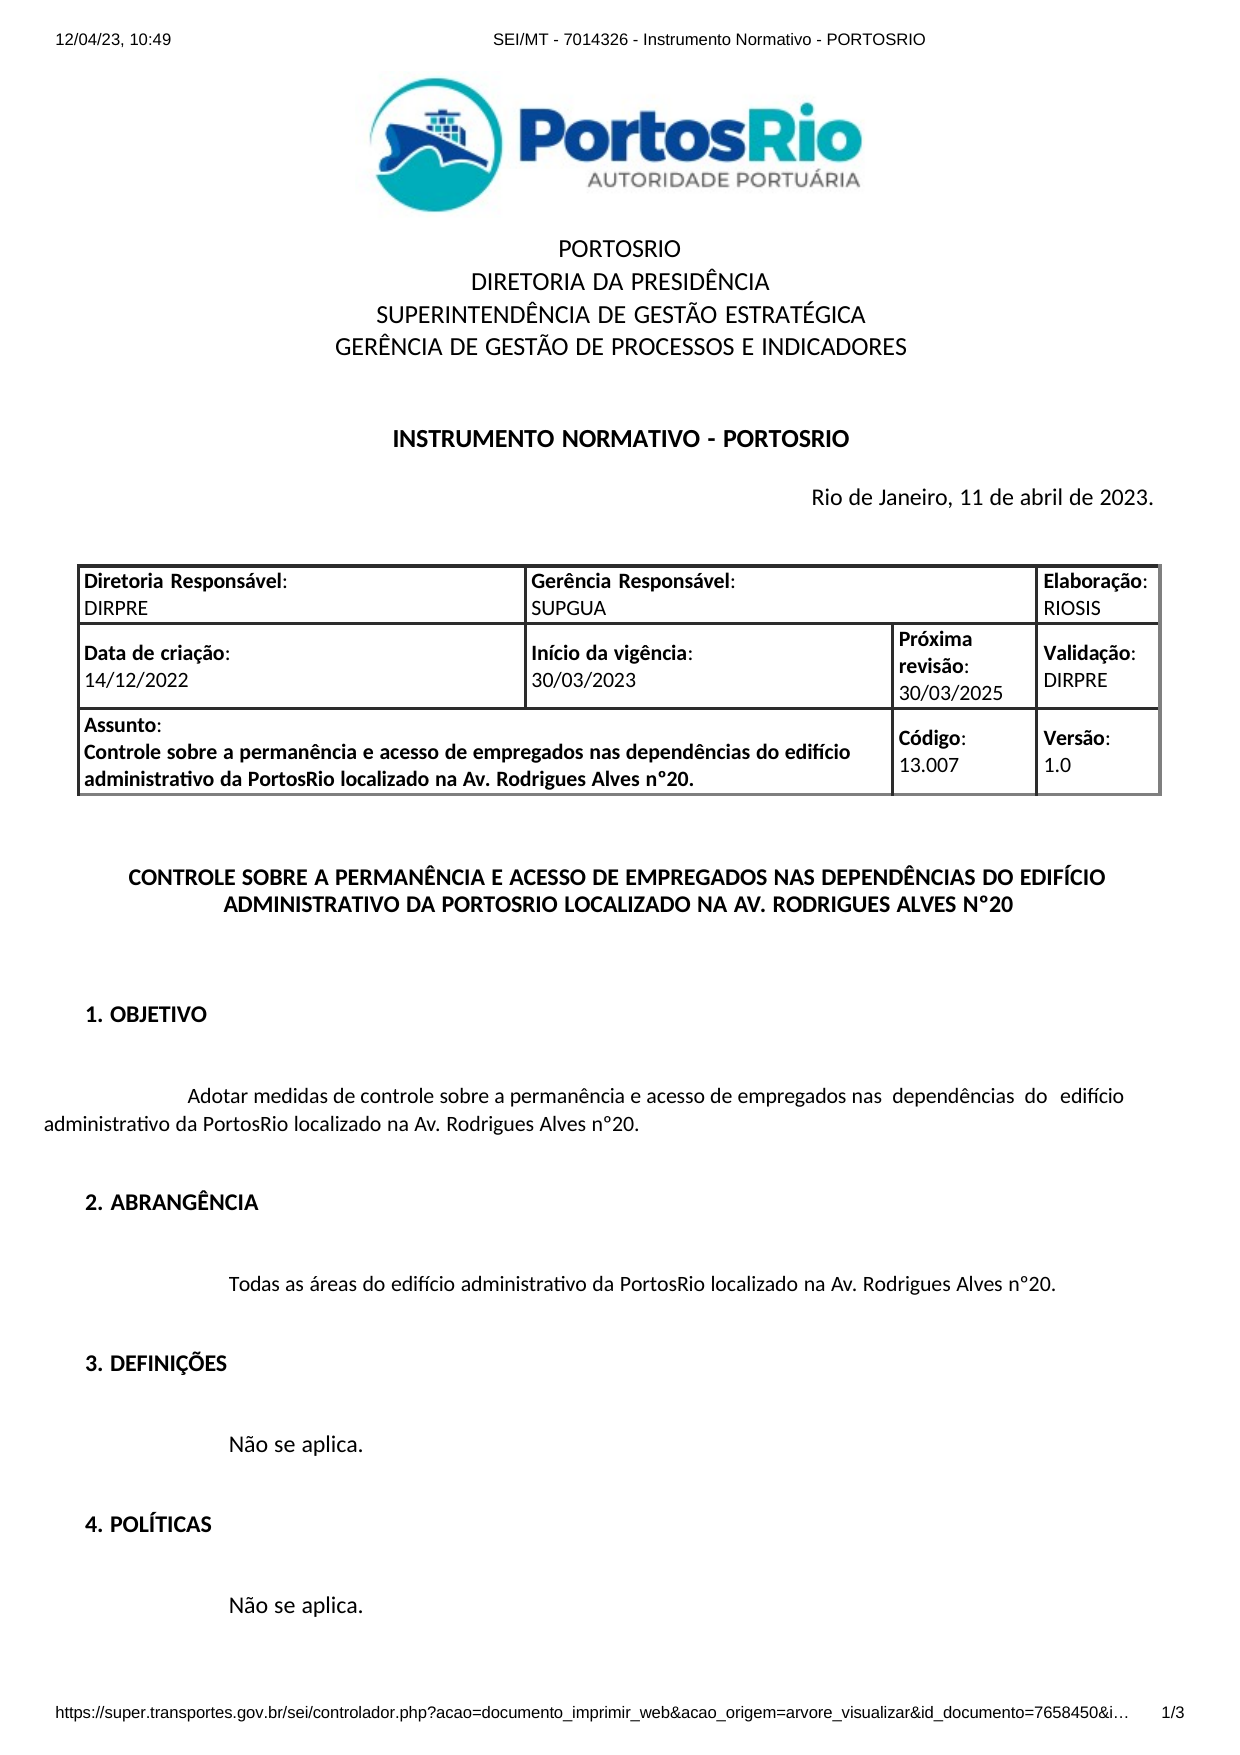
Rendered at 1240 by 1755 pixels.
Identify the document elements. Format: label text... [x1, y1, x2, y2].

text INSTRUMENTO NORMATIVO - PORTOSRIO [46, 422, 1196, 454]
text 3. DEFINIÇÕES [85, 1349, 1157, 1377]
table_cell Versão: 1.0 [1038, 710, 1158, 792]
text SUPERINTENDÊNCIA DE GESTÃO ESTRATÉGICA GERÊNCIA DE GESTÃO DE PROCESSOS E INDICADORES [333, 298, 908, 362]
subtitle Rio de Janeiro, 11 de abril de 2023. [811, 482, 1196, 512]
text CONTROLE SOBRE A PERMANÊNCIA E ACESSO DE EMPREGADOS NAS DEPENDÊNCIAS DO EDIFÍCIO ADMINISTRATIVO DA PORTOSRIO LOCALIZADO NA AV. RODRIGUES ALVES Nº20 [128, 863, 1113, 919]
text 4. POLÍTICAS [85, 1510, 1157, 1539]
table_header Gerência Responsável: SUPGUA [527, 568, 1035, 622]
table_header Diretoria Responsável: DIRPRE [80, 568, 524, 622]
text 2. ABRANGÊNCIA [85, 1187, 1157, 1216]
table_cell Próxima revisão: 30/03/2025 [894, 625, 1035, 707]
subtitle Não se aplica. [228, 1429, 1196, 1458]
table_cell Validação: DIRPRE [1038, 625, 1158, 707]
text 1. OBJETIVO [85, 999, 1157, 1028]
table_cell Assunto: Controle sobre a permanência e acesso de empregados nas dependências do edifício administrativo da PortosRio localizado na Av. Rodrigues Alves nº20. [80, 710, 891, 792]
text Não se aplica. [228, 1591, 1196, 1620]
text Todas as áreas do edifício administrativo da PortosRio localizado na Av. Rodrigues Alves nº20. [228, 1270, 1196, 1297]
subtitle PORTOSRIO DIRETORIA DA PRESIDÊNCIA [471, 232, 793, 297]
table_cell Início da vigência: 30/03/2023 [527, 625, 891, 707]
table_cell Código: 13.007 [894, 710, 1035, 792]
table_cell Data de criação: 14/12/2022 [80, 625, 524, 707]
text Adotar medidas de controle sobre a permanência e acesso de empregados nas dependências do edifício administrativo da PortosRio localizado na Av. Rodrigues Alves nº20. [44, 1082, 1168, 1137]
table_header Elaboração: RIOSIS [1038, 568, 1158, 622]
